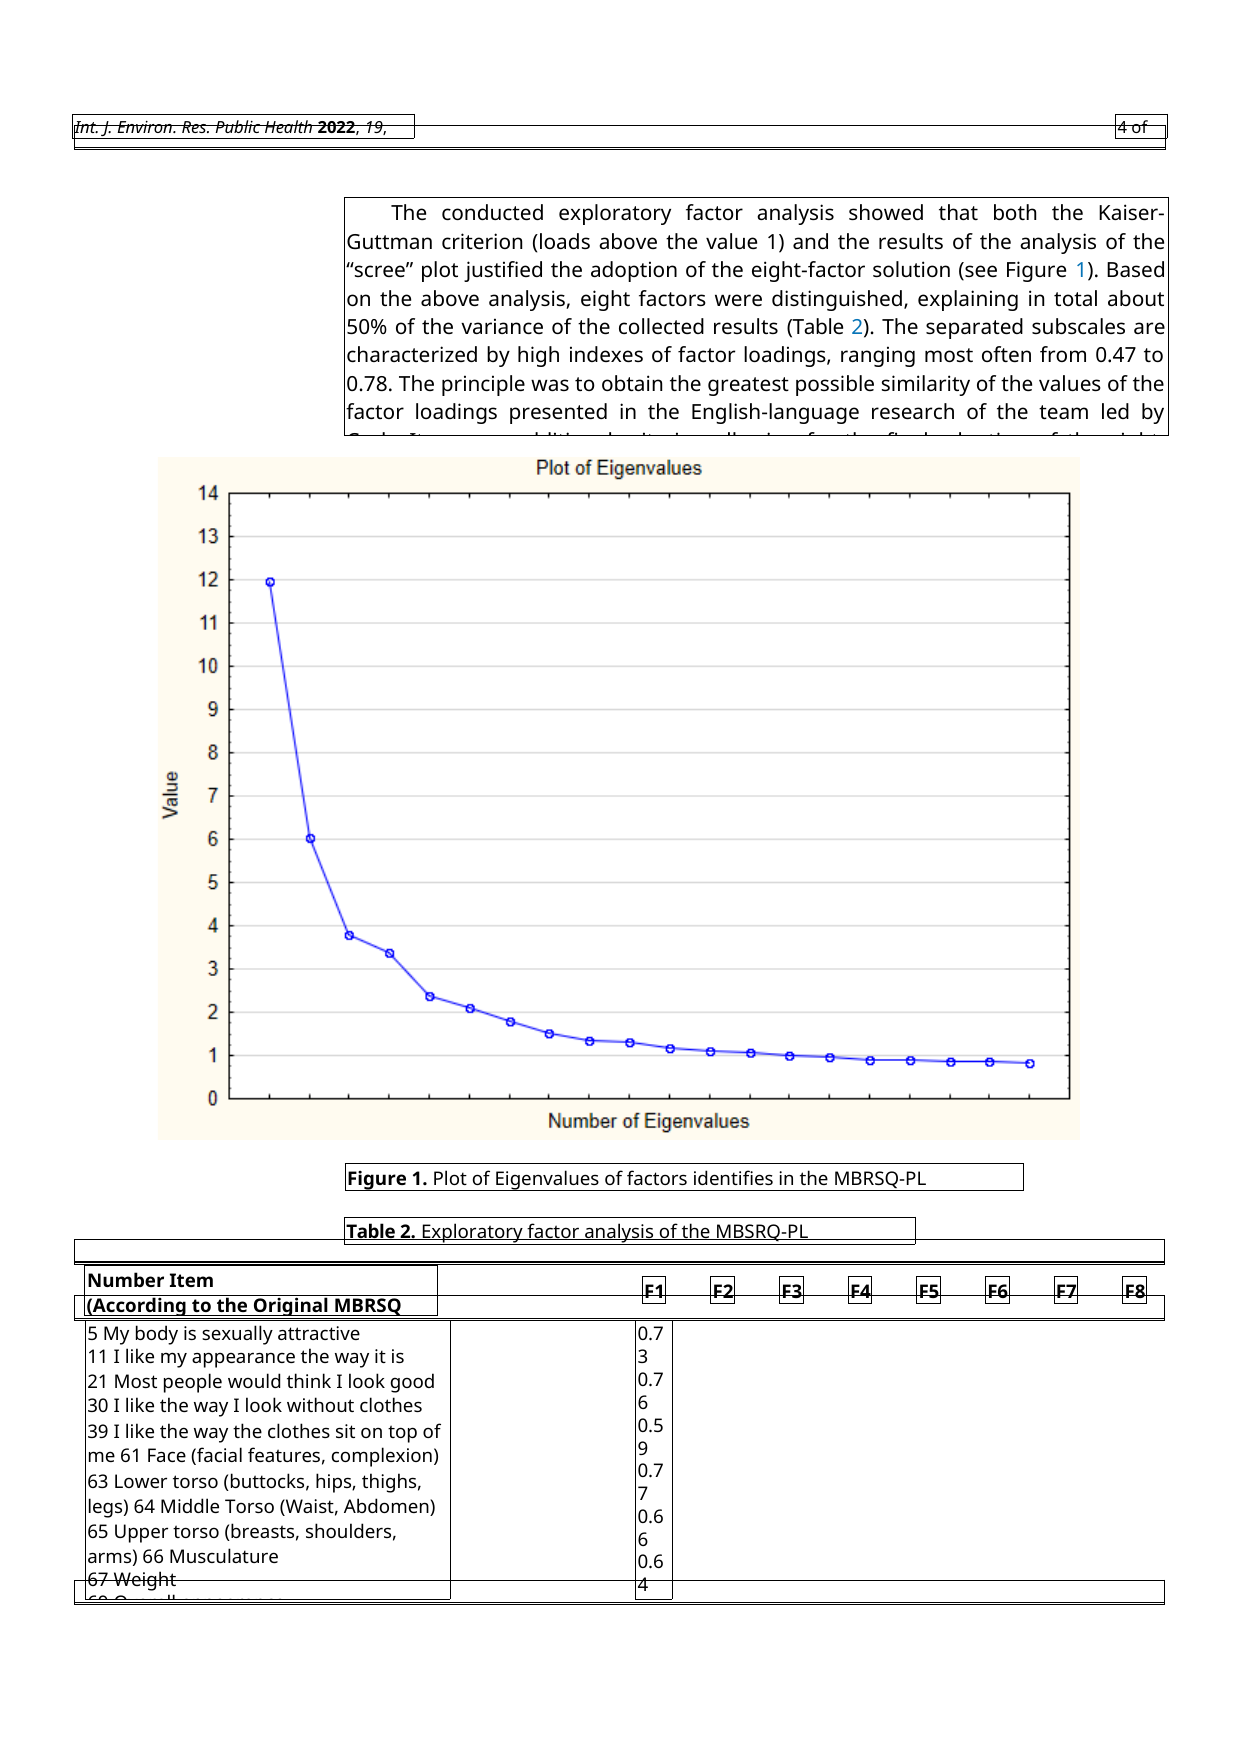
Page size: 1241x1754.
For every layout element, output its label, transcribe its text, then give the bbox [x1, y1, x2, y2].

text F3 [781, 1296, 803, 1303]
text F4 [850, 1296, 871, 1303]
text Int. J. Environ. Res. Public Health 2022, 19, 6097 [74, 115, 413, 125]
text F2 [712, 1296, 734, 1303]
text 0.66 [637, 1505, 672, 1551]
text Int. J. Environ. Res. Public Health 2022, 19, 6097 [75, 126, 413, 138]
text 0.6 [637, 1551, 672, 1580]
text F1 [644, 1278, 665, 1295]
text 0.76 [637, 1368, 672, 1414]
text 39 I like the way the clothes sit on top of me 61 Face (facial features, complexion) [87, 1418, 450, 1468]
text 67 Weight [87, 1568, 450, 1580]
text 0.77 [637, 1459, 672, 1505]
text F3 [781, 1278, 803, 1295]
text Table 2. Exploratory factor analysis of the MBSRQ-PL questionnaire. [346, 1218, 915, 1239]
text 4 of 13 [1117, 126, 1165, 138]
text Number Item [87, 1267, 437, 1292]
text 63 Lower torso (buttocks, hips, thighs, legs) 64 Middle Torso (Waist, Abdomen) [87, 1468, 449, 1518]
text 0.73 [637, 1322, 672, 1368]
text F7 [1056, 1296, 1077, 1303]
text F8 [1124, 1296, 1146, 1303]
text 5 My body is sexually attractive [87, 1322, 450, 1345]
text F5 [918, 1296, 940, 1303]
text Table 2. Exploratory factor analysis of the MBSRQ-PL questionnaire. [346, 1240, 915, 1244]
text 65 Upper torso (breasts, shoulders, arms) 66 Musculature [87, 1518, 436, 1568]
text F4 [850, 1278, 871, 1295]
text The conducted exploratory factor analysis showed that both the Kaiser-Guttman criterion (loads above the value 1) and the results of the analysis of the “scree” plot justified the adoption of the eight-factor solution (see Figure 1). Based on the above analysis, eight factors were distinguished, explaining in total about 50% of the variance of the collected results (Table 2). The separated subscales are characterized by high indexes of factor loadings, ranging most often from 0.47 to 0.78. The principle was to obtain the greatest possible similarity of the values of the factor loadings presented in the English-language research of the team led by Cash. It was an additional criterion allowing for the final adoption of the eight-factor structure of the MBRSQ-PL questionnaire in Polish research. [346, 198, 1166, 435]
text F6 [987, 1278, 1008, 1295]
picture [157, 457, 1080, 1140]
text 0.59 [637, 1414, 672, 1459]
text F2 [712, 1278, 734, 1295]
text 21 Most people would think I look good 30 I like the way I look without clothes [87, 1368, 436, 1418]
text 4 [637, 1581, 672, 1596]
text F5 [918, 1278, 940, 1295]
text Figure 1. Plot of Eigenvalues of factors identifies in the MBRSQ-PL questionnaire. [347, 1165, 1023, 1190]
text 67 Weight [87, 1581, 450, 1591]
text F1 [644, 1296, 665, 1303]
text 4 of 13 [1117, 115, 1167, 138]
text 69 Overall appearance [87, 1591, 450, 1598]
text (According to the Original MBRSQ Tool) [86, 1296, 437, 1315]
text F6 [987, 1296, 1008, 1303]
text F7 [1056, 1278, 1077, 1295]
text 11 I like my appearance the way it is [87, 1345, 450, 1368]
text F8 [1124, 1278, 1146, 1295]
